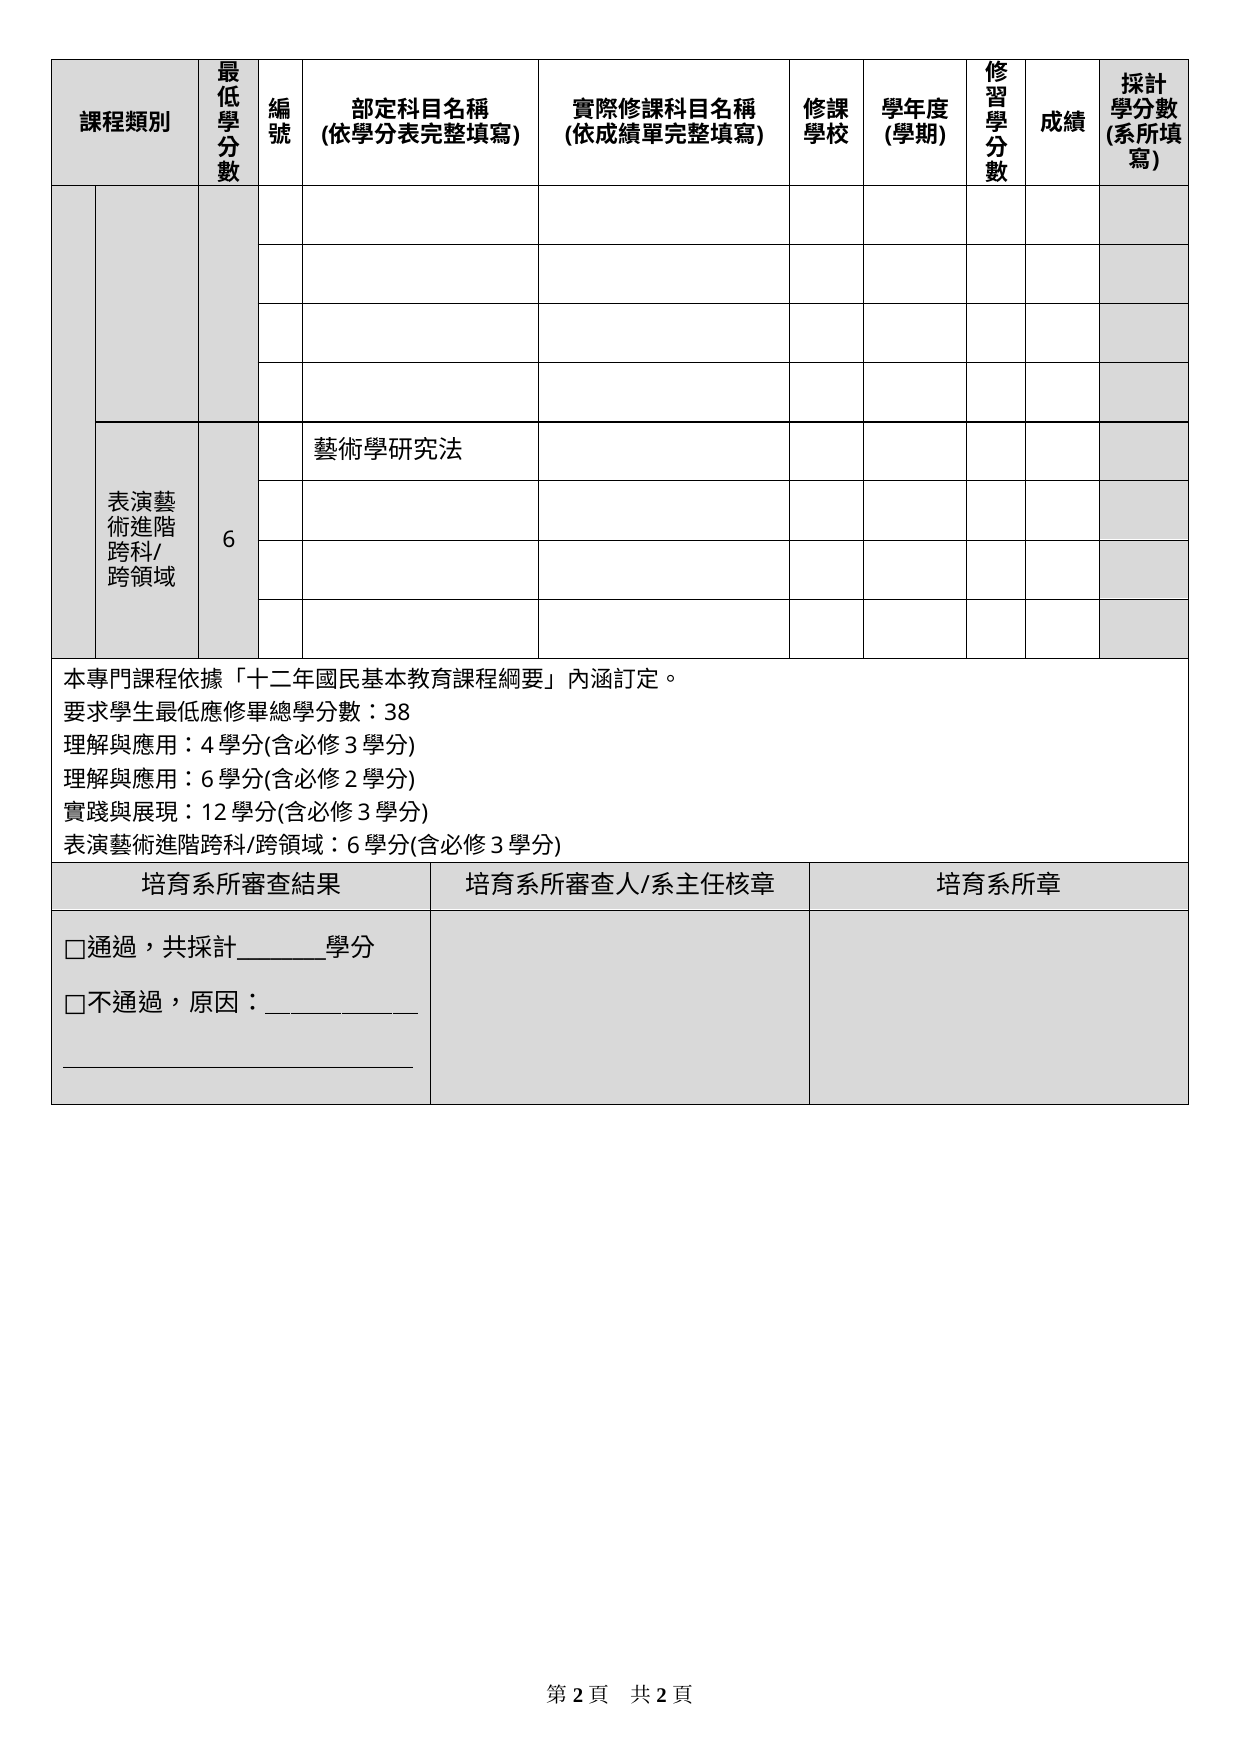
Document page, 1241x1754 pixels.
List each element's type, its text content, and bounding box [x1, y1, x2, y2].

table_cell [303, 481, 538, 539]
table_cell [864, 481, 966, 539]
table_cell [96, 186, 198, 421]
table_cell [1026, 600, 1099, 658]
table_cell [790, 423, 863, 480]
table_header 最低學分數 [199, 60, 258, 185]
table_cell [864, 186, 966, 244]
table_cell [1100, 245, 1188, 303]
table_cell [1100, 600, 1188, 658]
table_cell [1026, 363, 1099, 421]
table_cell [259, 363, 302, 421]
table_cell [259, 186, 302, 244]
table_cell [864, 600, 966, 658]
table_cell [1026, 481, 1099, 539]
table_cell [790, 600, 863, 658]
table_cell [1100, 363, 1188, 421]
table_cell 表演藝術進階跨科/ 跨領域 [96, 423, 198, 658]
table_cell [539, 600, 789, 658]
table_cell [1100, 423, 1188, 480]
table_cell [1026, 541, 1099, 598]
table_cell [790, 245, 863, 303]
table_cell [539, 363, 789, 421]
table_cell [864, 363, 966, 421]
table_cell [431, 911, 809, 1104]
table_header 學年度 (學期) [864, 60, 966, 185]
table_cell [810, 911, 1188, 1104]
table_cell 培育系所審查結果 [52, 863, 430, 909]
table_cell [864, 541, 966, 598]
table_cell [1026, 423, 1099, 480]
table_cell [539, 423, 789, 480]
table_cell [539, 186, 789, 244]
table_header 實際修課科目名稱 (依成績單完整填寫) [539, 60, 789, 185]
table_cell [259, 481, 302, 539]
table_cell 本專門課程依據「十二年國民基本教育課程綱要」內涵訂定。 要求學生最低應修畢總學分數：38 理解與應用：4學分(含必修3學分) 理解與應用：6學分(含必修2學分) 實踐與展現：12學分(含必修3學分) 表演藝術進階跨科/跨領域：6學分(含必修3學分) [52, 659, 1188, 862]
table_cell [864, 304, 966, 362]
table_header 課程類別 [52, 60, 198, 185]
table_cell [967, 423, 1025, 480]
table_cell [259, 245, 302, 303]
table_cell [864, 423, 966, 480]
table_cell [864, 245, 966, 303]
table_cell [52, 186, 95, 658]
table_cell [303, 600, 538, 658]
table_cell [967, 186, 1025, 244]
table_cell 培育系所章 [810, 863, 1188, 909]
table_cell [303, 186, 538, 244]
table_cell [539, 245, 789, 303]
table_cell [790, 481, 863, 539]
table_cell [1100, 304, 1188, 362]
table_cell [790, 304, 863, 362]
table_cell □通過，共採計________學分 □不通過，原因：＿＿＿＿＿＿＿＿＿＿＿＿＿＿＿＿＿＿＿＿ [52, 911, 430, 1104]
table_header 修習學分數 [967, 60, 1025, 185]
table_cell [967, 304, 1025, 362]
table_cell [1026, 245, 1099, 303]
table_header 部定科目名稱 (依學分表完整填寫) [303, 60, 538, 185]
table_cell 培育系所審查人/系主任核章 [431, 863, 809, 909]
table_cell [790, 186, 863, 244]
table_cell [303, 304, 538, 362]
table_header 編號 [259, 60, 302, 185]
table_cell [303, 245, 538, 303]
table_header 採計 學分數 (系所填寫) [1100, 60, 1188, 185]
table_cell [967, 600, 1025, 658]
table_cell [259, 541, 302, 598]
table_cell [303, 363, 538, 421]
table_cell [539, 541, 789, 598]
table_cell [1026, 186, 1099, 244]
table_cell [259, 423, 302, 480]
table_cell [967, 541, 1025, 598]
table_cell 6 [199, 423, 258, 658]
table_cell 藝術學研究法 [303, 423, 538, 480]
table_cell [259, 304, 302, 362]
table_cell [1100, 541, 1188, 598]
table_cell [967, 245, 1025, 303]
table_cell [1100, 481, 1188, 539]
table_cell [539, 304, 789, 362]
table_cell [967, 363, 1025, 421]
table_cell [303, 541, 538, 598]
table_header 修課學校 [790, 60, 863, 185]
table_header 成績 [1026, 60, 1099, 185]
table_cell [1100, 186, 1188, 244]
table_cell [790, 541, 863, 598]
table_cell [199, 186, 258, 421]
table_cell [967, 481, 1025, 539]
table_cell [790, 363, 863, 421]
table_cell [1026, 304, 1099, 362]
table_cell [259, 600, 302, 658]
table_cell [539, 481, 789, 539]
